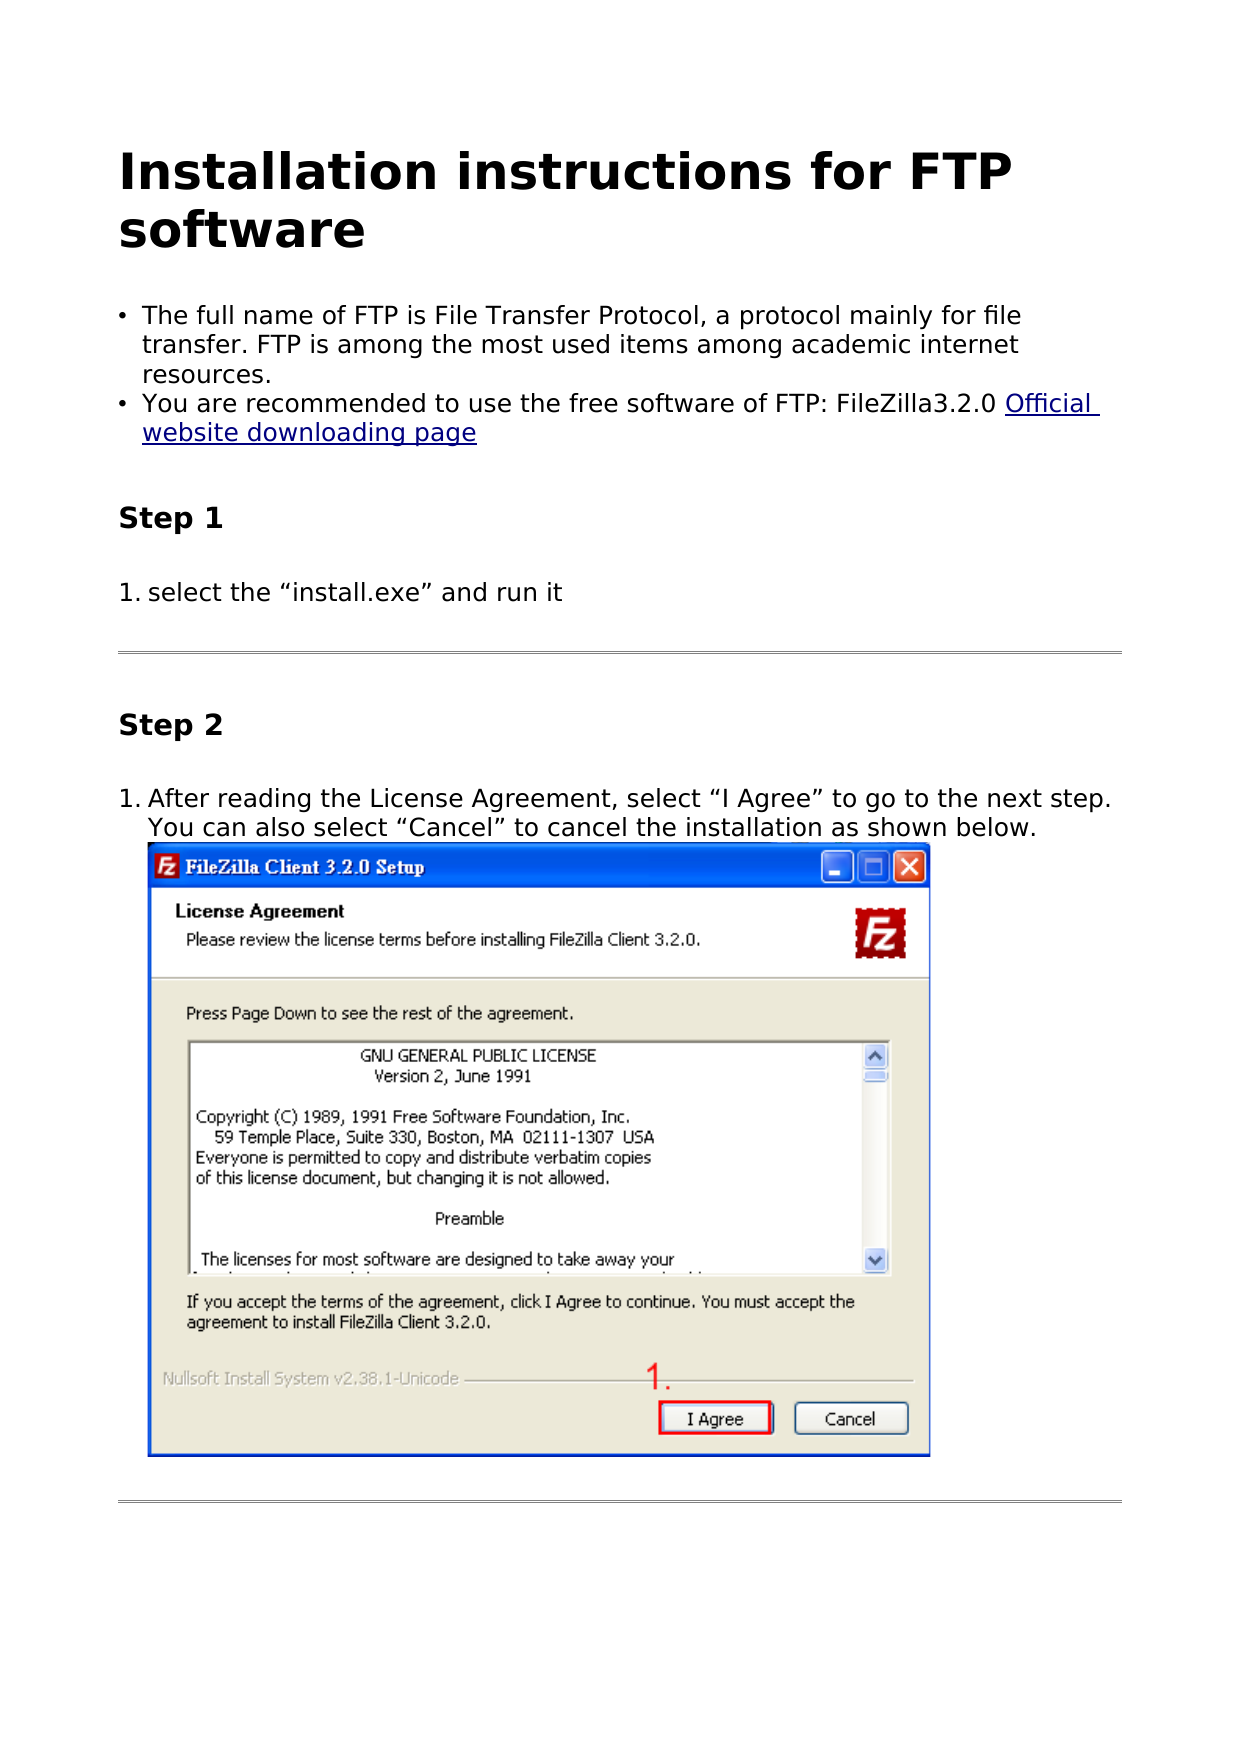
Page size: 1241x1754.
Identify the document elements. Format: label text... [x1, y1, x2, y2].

subtitle Step 2 [118, 708, 1122, 742]
list You are recommended to use the free software of FTP: FileZilla3.2.0 Official website downloading page [118, 389, 1122, 447]
subtitle Step 1 [118, 502, 1122, 536]
list After reading the License Agreement, select “I Agree” to go to the next step. You can also select “Cancel” to cancel the installation as shown below. [118, 784, 1122, 1456]
list The full name of FTP is File Transfer Protocol, a protocol mainly for file transfer. FTP is among the most used items among academic internet resources. [118, 302, 1122, 389]
picture [147, 842, 931, 1457]
list select the “install.exe” and run it [118, 578, 1122, 607]
subtitle Installation instructions for FTP software [118, 143, 1122, 259]
